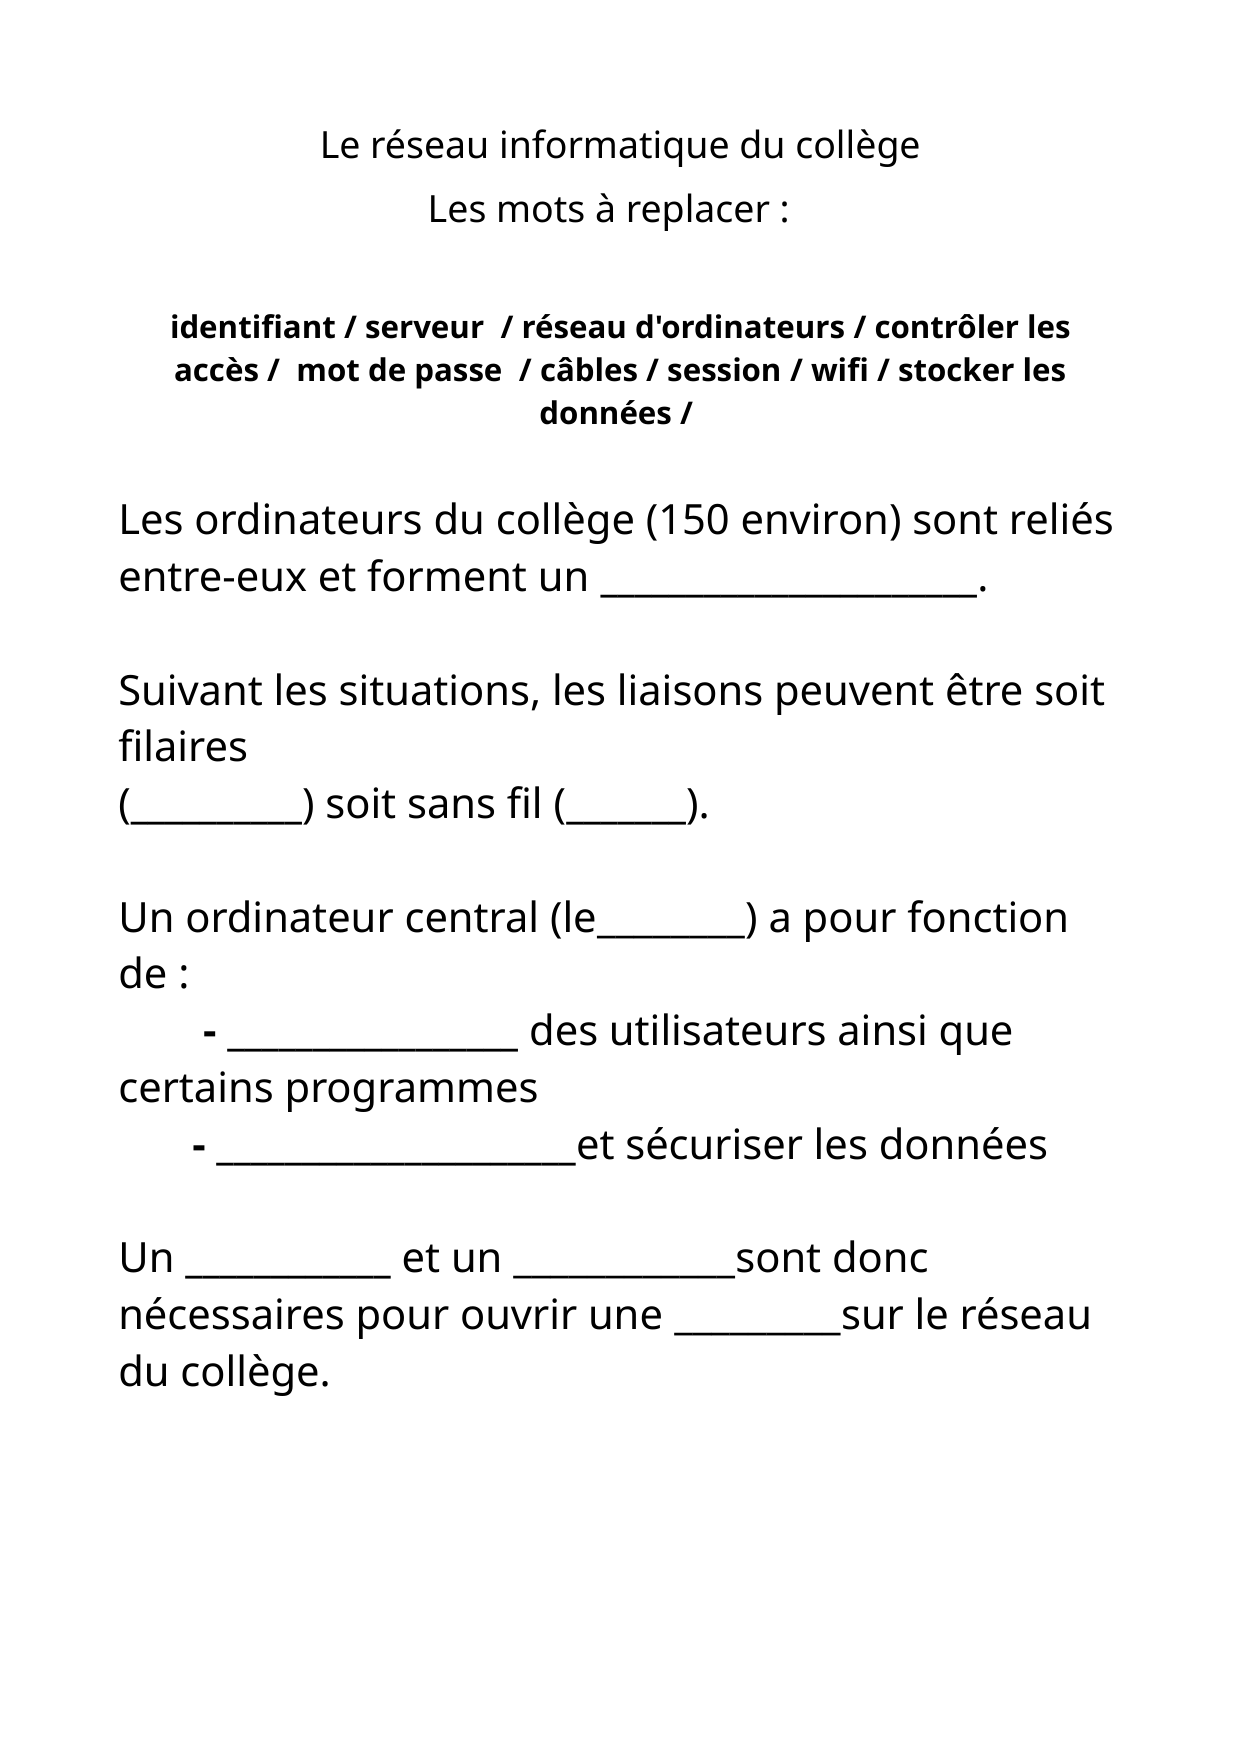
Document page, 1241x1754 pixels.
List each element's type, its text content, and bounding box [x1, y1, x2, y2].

text Un ____________ et un ____________sont donc nécessaires pour ouvrir une _________sur le réseau du collège. [118, 1228, 1122, 1398]
text Un ordinateur central (le________) a pour fonction de : [118, 887, 1122, 1001]
text Les mots à replacer : [118, 169, 1122, 237]
text - _____________________et sécuriser les données [118, 1114, 1122, 1171]
text (__________) soit sans fil (_______). [118, 774, 1122, 831]
text - _________________ des utilisateurs ainsi que certains programmes [118, 1001, 1122, 1114]
text identifiant / serveur / réseau d'ordinateurs / contrôler les accès / mot de passe / câbles / session / wifi / stocker les données / [118, 305, 1122, 433]
text Suivant les situations, les liaisons peuvent être soit filaires [118, 660, 1122, 774]
text Les ordinateurs du collège (150 environ) sont reliés entre-eux et forment un ______________________. [118, 490, 1122, 603]
text Le réseau informatique du collège [118, 118, 1122, 169]
